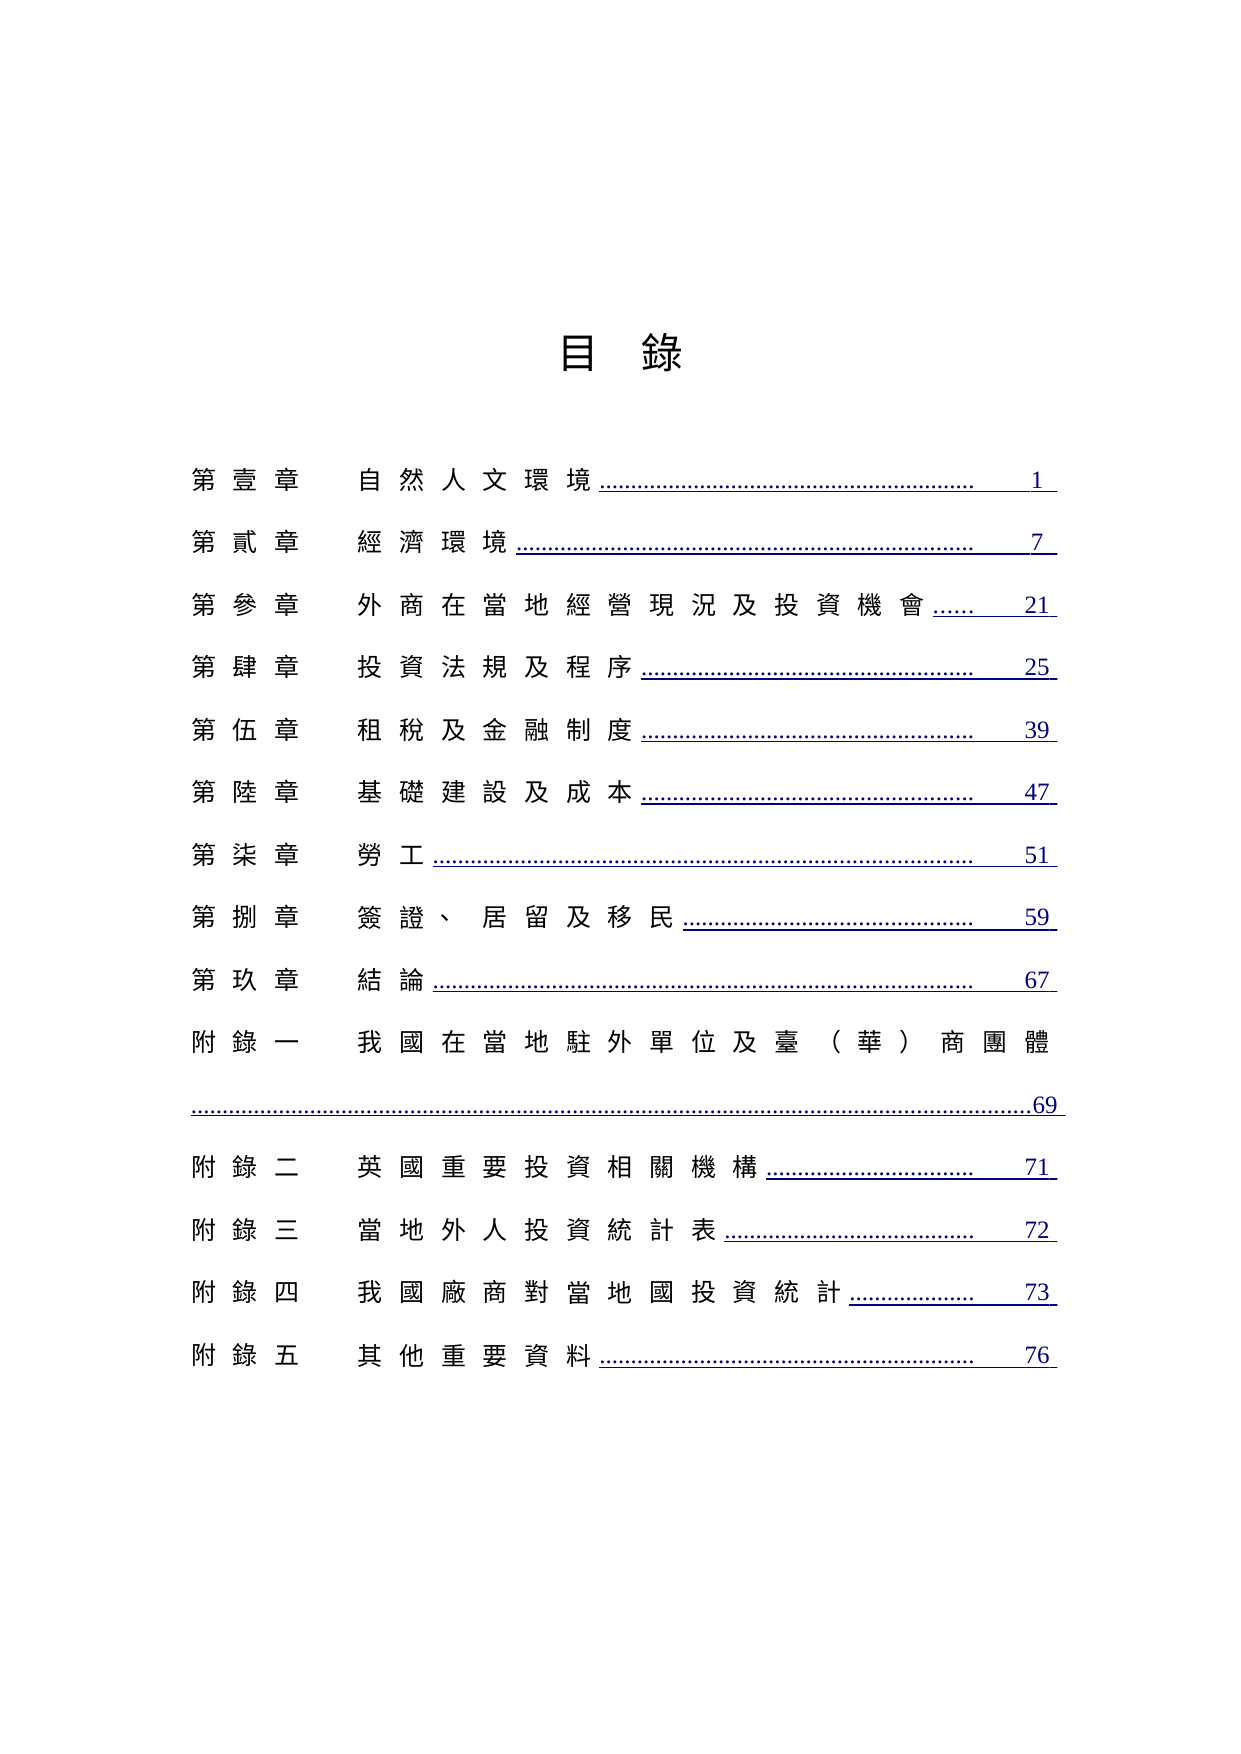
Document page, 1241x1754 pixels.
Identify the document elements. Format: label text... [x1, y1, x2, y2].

text 附錄四 我國廠商對當地國投資統計 73 [183, 1250, 1058, 1313]
text 第參章 外商在當地經營現況及投資機會 21 [183, 563, 1058, 625]
text 第壹章 自然人文環境 1 [183, 438, 1058, 500]
text 第肆章 投資法規及程序 25 [183, 625, 1058, 688]
text 第貳章 經濟環境 7 [183, 500, 1058, 563]
text 第伍章 租稅及金融制度 39 [183, 688, 1058, 750]
text 附錄三 當地外人投資統計表 72 [183, 1188, 1058, 1250]
text 附錄五 其他重要資料 76 [183, 1313, 1058, 1375]
text 附錄一 我國在當地駐外單位及臺（華）商團體 69 [183, 1000, 1058, 1125]
text 第柒章 勞工 51 [183, 813, 1058, 875]
text 第陸章 基礎建設及成本 47 [183, 750, 1058, 813]
text 第玖章 結論 67 [183, 938, 1058, 1000]
text 目 錄 [183, 313, 1058, 375]
text 附錄二 英國重要投資相關機構 71 [183, 1125, 1058, 1188]
text 第捌章 簽證、居留及移民 59 [183, 875, 1058, 938]
